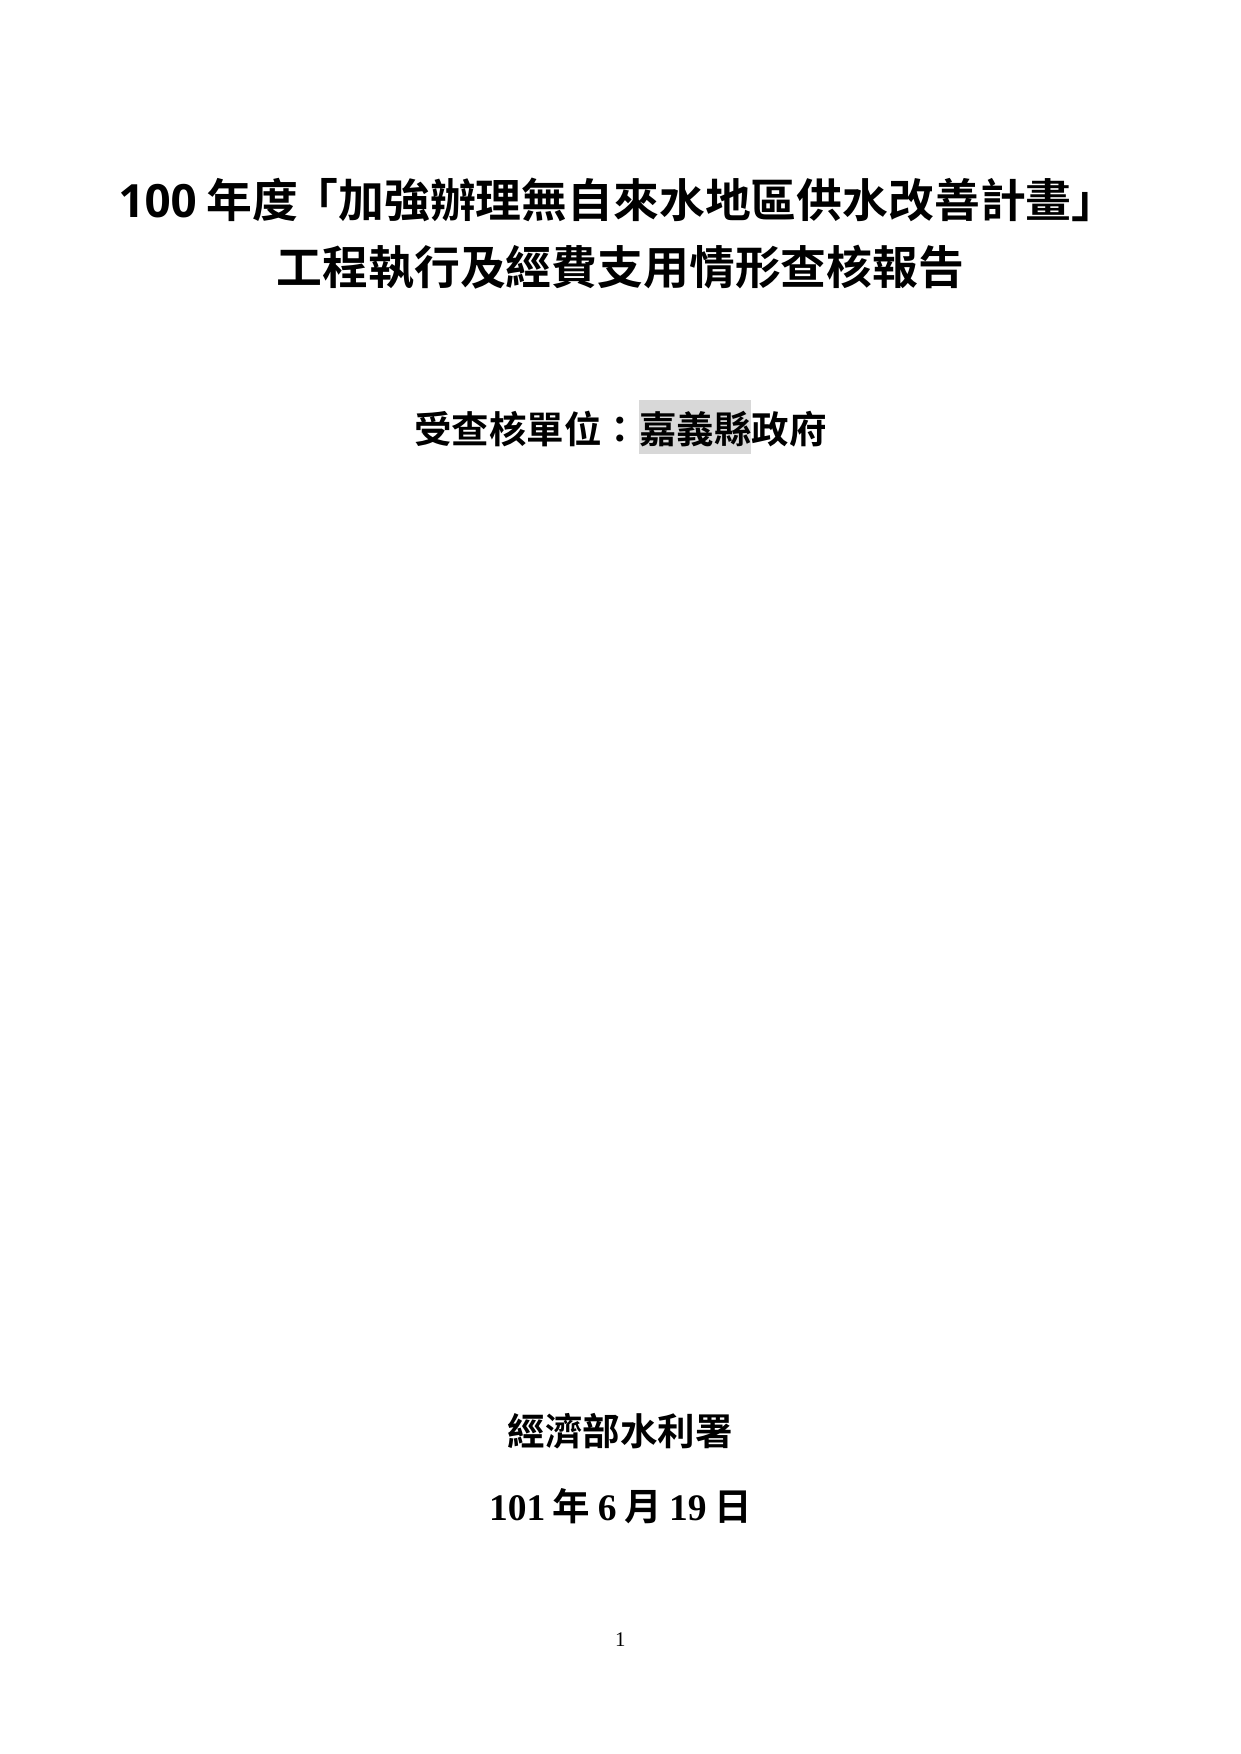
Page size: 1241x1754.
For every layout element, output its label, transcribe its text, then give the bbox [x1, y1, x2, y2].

text 受查核單位：嘉義縣政府 [118, 402, 1122, 454]
text 101年6月19日 [118, 1467, 1122, 1542]
text 100年度「加強辦理無自來水地區供水改善計畫」 [118, 164, 1122, 231]
text 工程執行及經費支用情形查核報告 [118, 231, 1122, 298]
text 經濟部水利署 [118, 1392, 1122, 1467]
